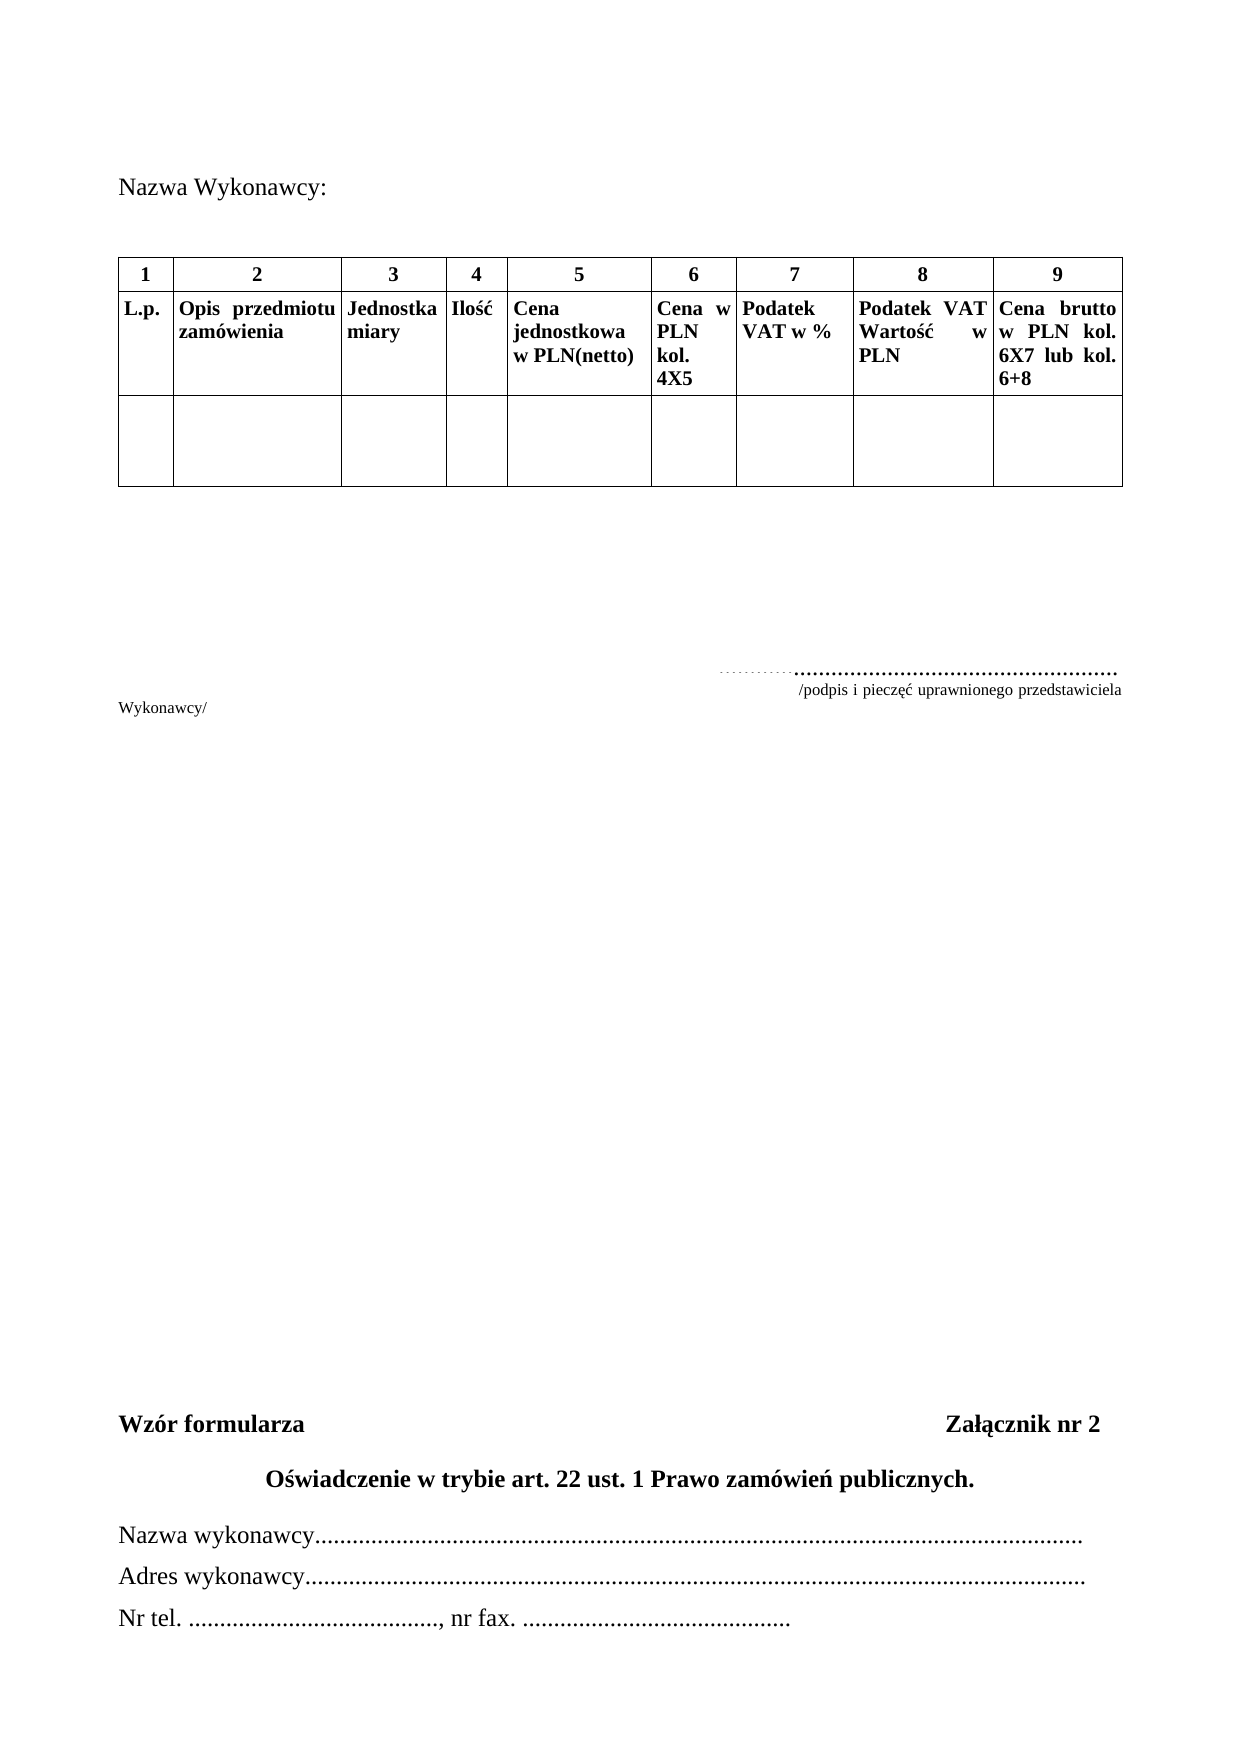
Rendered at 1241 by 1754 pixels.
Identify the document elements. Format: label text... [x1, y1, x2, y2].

text ................................................................ [118, 653, 1122, 680]
table_header 1 [119, 258, 173, 291]
text Wzór formularza Załącznik nr 2 [118, 1410, 1122, 1438]
text Nr tel. ........................................, nr fax. ........................................... [118, 1604, 1122, 1632]
table_header 6 [652, 258, 736, 291]
table_cell Cena brutto w PLN kol. 6X7 lub kol. 6+8 [994, 292, 1122, 395]
table_cell [854, 396, 993, 486]
table_cell [119, 396, 173, 486]
table_cell Jednostka miary [342, 292, 446, 395]
table_header 9 [994, 258, 1122, 291]
table_cell [737, 396, 853, 486]
text Nazwa Wykonawcy: [118, 173, 1122, 201]
text /podpis i pieczęć uprawnionego przedstawiciela Wykonawcy/ [118, 680, 1122, 717]
text Adres wykonawcy............................................................................................................................. [118, 1562, 1122, 1590]
table_cell Cena w PLN kol. 4X5 [652, 292, 736, 395]
table_cell Podatek VAT w % [737, 292, 853, 395]
table_header 7 [737, 258, 853, 291]
text Nazwa wykonawcy........................................................................................................................... [118, 1521, 1122, 1548]
table_cell [652, 396, 736, 486]
table_header 3 [342, 258, 446, 291]
table_cell L.p. [119, 292, 173, 395]
table_cell Podatek VAT Wartość w PLN [854, 292, 993, 395]
table_header 5 [508, 258, 651, 291]
table_header 2 [174, 258, 341, 291]
table_cell Ilość [447, 292, 507, 395]
table_cell Cena jednostkowa w PLN(netto) [508, 292, 651, 395]
table_header 8 [854, 258, 993, 291]
table_header 4 [447, 258, 507, 291]
table_cell [447, 396, 507, 486]
table_cell [994, 396, 1122, 486]
table_cell [174, 396, 341, 486]
table_cell [342, 396, 446, 486]
table_cell [508, 396, 651, 486]
text Oświadczenie w trybie art. 22 ust. 1 Prawo zamówień publicznych. [118, 1465, 1122, 1493]
table_cell Opis przedmiotu zamówienia [174, 292, 341, 395]
